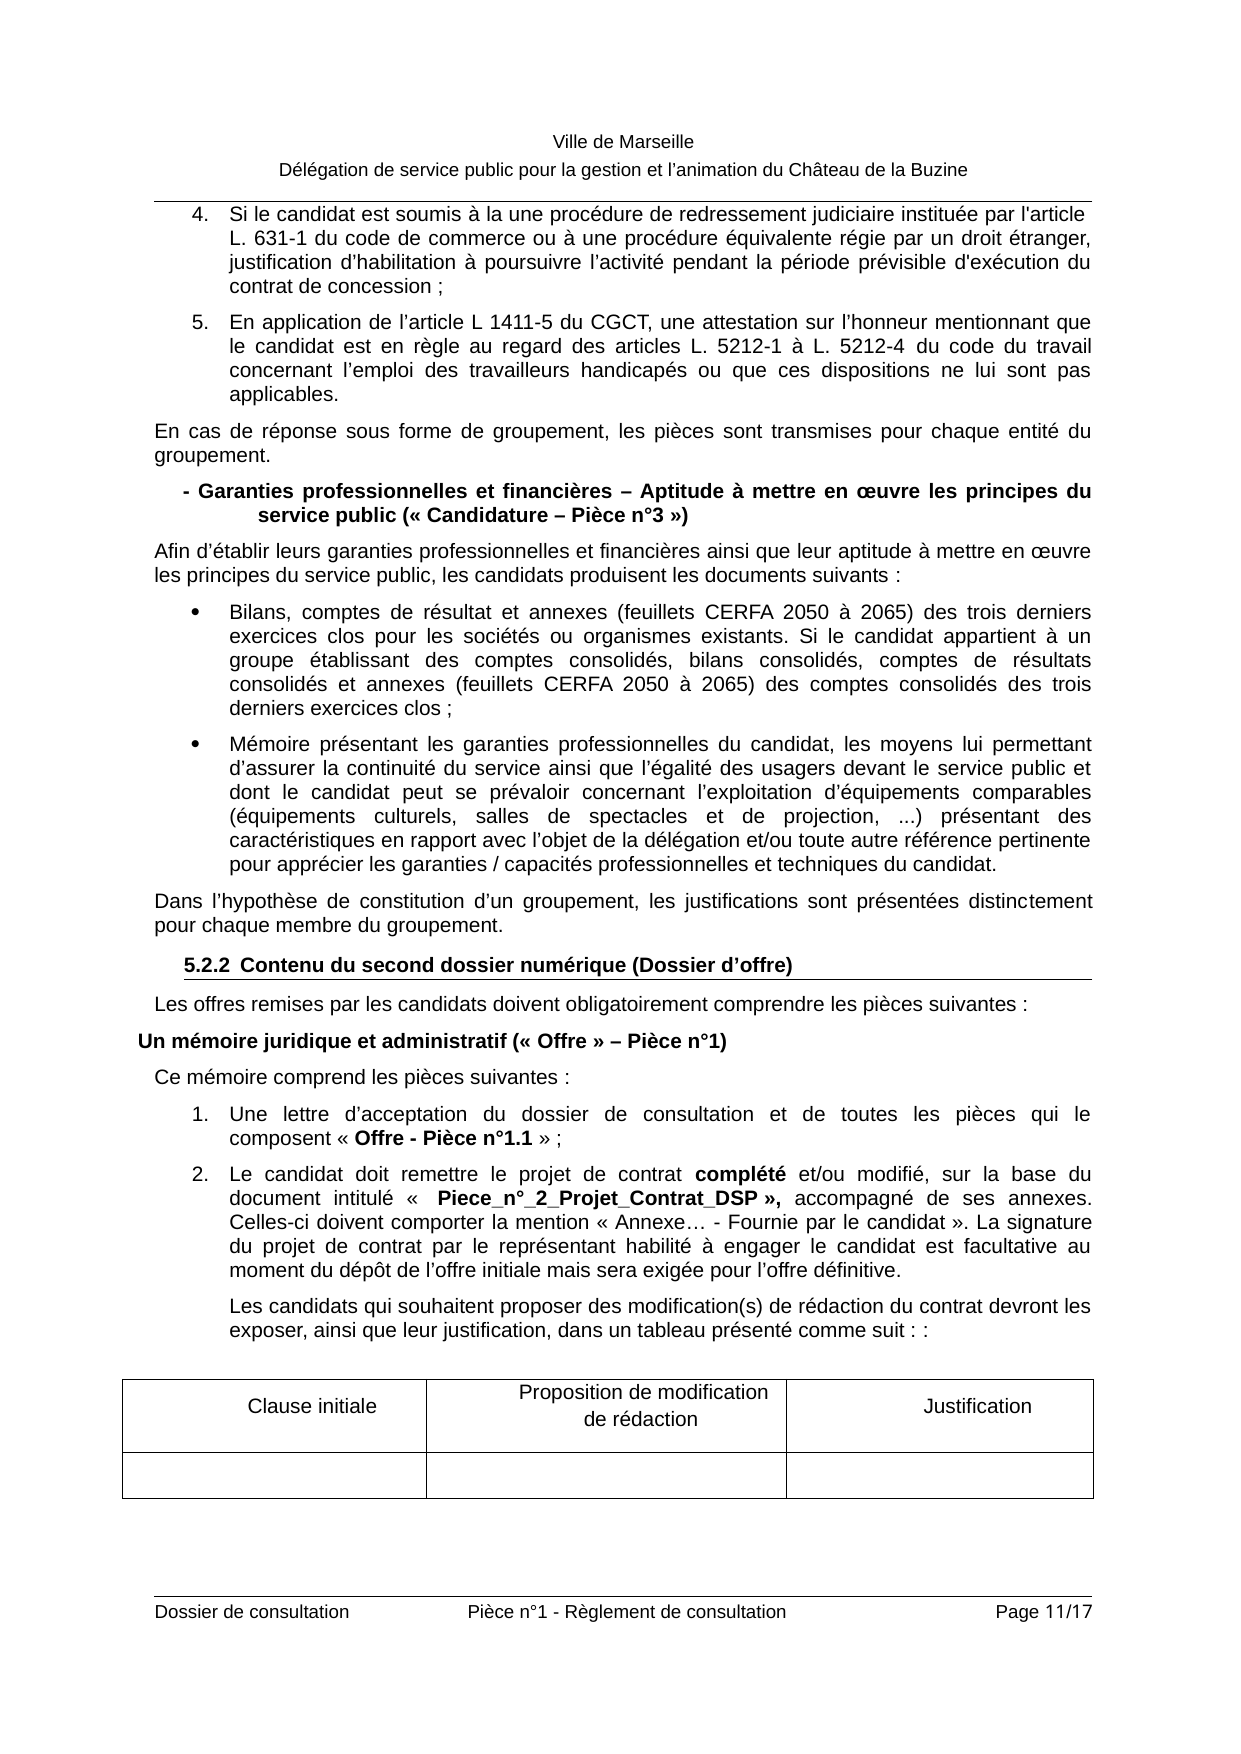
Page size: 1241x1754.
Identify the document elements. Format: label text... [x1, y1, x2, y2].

table_header Clause initiale [123, 1380, 426, 1452]
subtitle - Garanties professionnelles et financières – Aptitude à mettre en œuvre les principes du service public (« Candidature – Pièce n°3 ») [138, 479, 1093, 527]
table_cell [123, 1453, 426, 1498]
text En cas de réponse sous forme de groupement, les pièces sont transmises pour chaque entité du groupement. [154, 418, 1092, 466]
subtitle Un mémoire juridique et administratif (« Offre » – Pièce n°1) [138, 1029, 1093, 1053]
list Les candidats qui souhaitent proposer des modification(s) de rédaction du contrat devront les exposer, ainsi que leur justification, dans un tableau présenté comme suit : : [192, 1294, 1092, 1342]
list Si le candidat est soumis à la une procédure de redressement judiciaire instituée par l'article L. 631-1 du code de commerce ou à une procédure équivalente régie par un droit étranger, justification d’habilitation à poursuivre l’activité pendant la période prévisible d'exécution du contrat de concession ; [192, 202, 1092, 298]
list Le candidat doit remettre le projet de contrat complété et/ou modifié, sur la base du document intitulé « Piece_n°_2_Projet_Contrat_DSP », accompagné de ses annexes. Celles-ci doivent comporter la mention « Annexe… - Fournie par le candidat ». La signature du projet de contrat par le représentant habilité à engager le candidat est facultative au moment du dépôt de l’offre initiale mais sera exigée pour l’offre définitive. [192, 1162, 1092, 1282]
list Une lettre d’acceptation du dossier de consultation et de toutes les pièces qui le composent « Offre - Pièce n°1.1 » ; [192, 1102, 1092, 1149]
text Afin d’établir leurs garanties professionnelles et financières ainsi que leur aptitude à mettre en œuvre les principes du service public, les candidats produisent les documents suivants : [154, 539, 1092, 587]
subtitle 5.2.2 Contenu du second dossier numérique (Dossier d’offre) [184, 953, 1092, 979]
list En application de l’article L 1411-5 du CGCT, une attestation sur l’honneur mentionnant que le candidat est en règle au regard des articles L. 5212-1 à L. 5212-4 du code du travail concernant l’emploi des travailleurs handicapés ou que ces dispositions ne lui sont pas applicables. [192, 310, 1092, 406]
table_cell [427, 1453, 786, 1498]
text Ce mémoire comprend les pièces suivantes : [154, 1065, 1092, 1089]
table_cell [787, 1453, 1093, 1498]
list Mémoire présentant les garanties professionnelles du candidat, les moyens lui permettant d’assurer la continuité du service ainsi que l’égalité des usagers devant le service public et dont le candidat peut se prévaloir concernant l’exploitation d’équipements comparables (équipements culturels, salles de spectacles et de projection, ...) présentant des caractéristiques en rapport avec l’objet de la délégation et/ou toute autre référence pertinente pour apprécier les garanties / capacités professionnelles et techniques du candidat. [192, 732, 1092, 876]
list Bilans, comptes de résultat et annexes (feuillets CERFA 2050 à 2065) des trois derniers exercices clos pour les sociétés ou organismes existants. Si le candidat appartient à un groupe établissant des comptes consolidés, bilans consolidés, comptes de résultats consolidés et annexes (feuillets CERFA 2050 à 2065) des comptes consolidés des trois derniers exercices clos ; [192, 600, 1092, 720]
text Les offres remises par les candidats doivent obligatoirement comprendre les pièces suivantes : [154, 992, 1092, 1016]
table_header Justification [787, 1380, 1093, 1452]
table_header Proposition de modification de rédaction [427, 1380, 786, 1452]
text Dans l’hypothèse de constitution d’un groupement, les justifications sont présentées distinctement pour chaque membre du groupement. [154, 888, 1092, 936]
